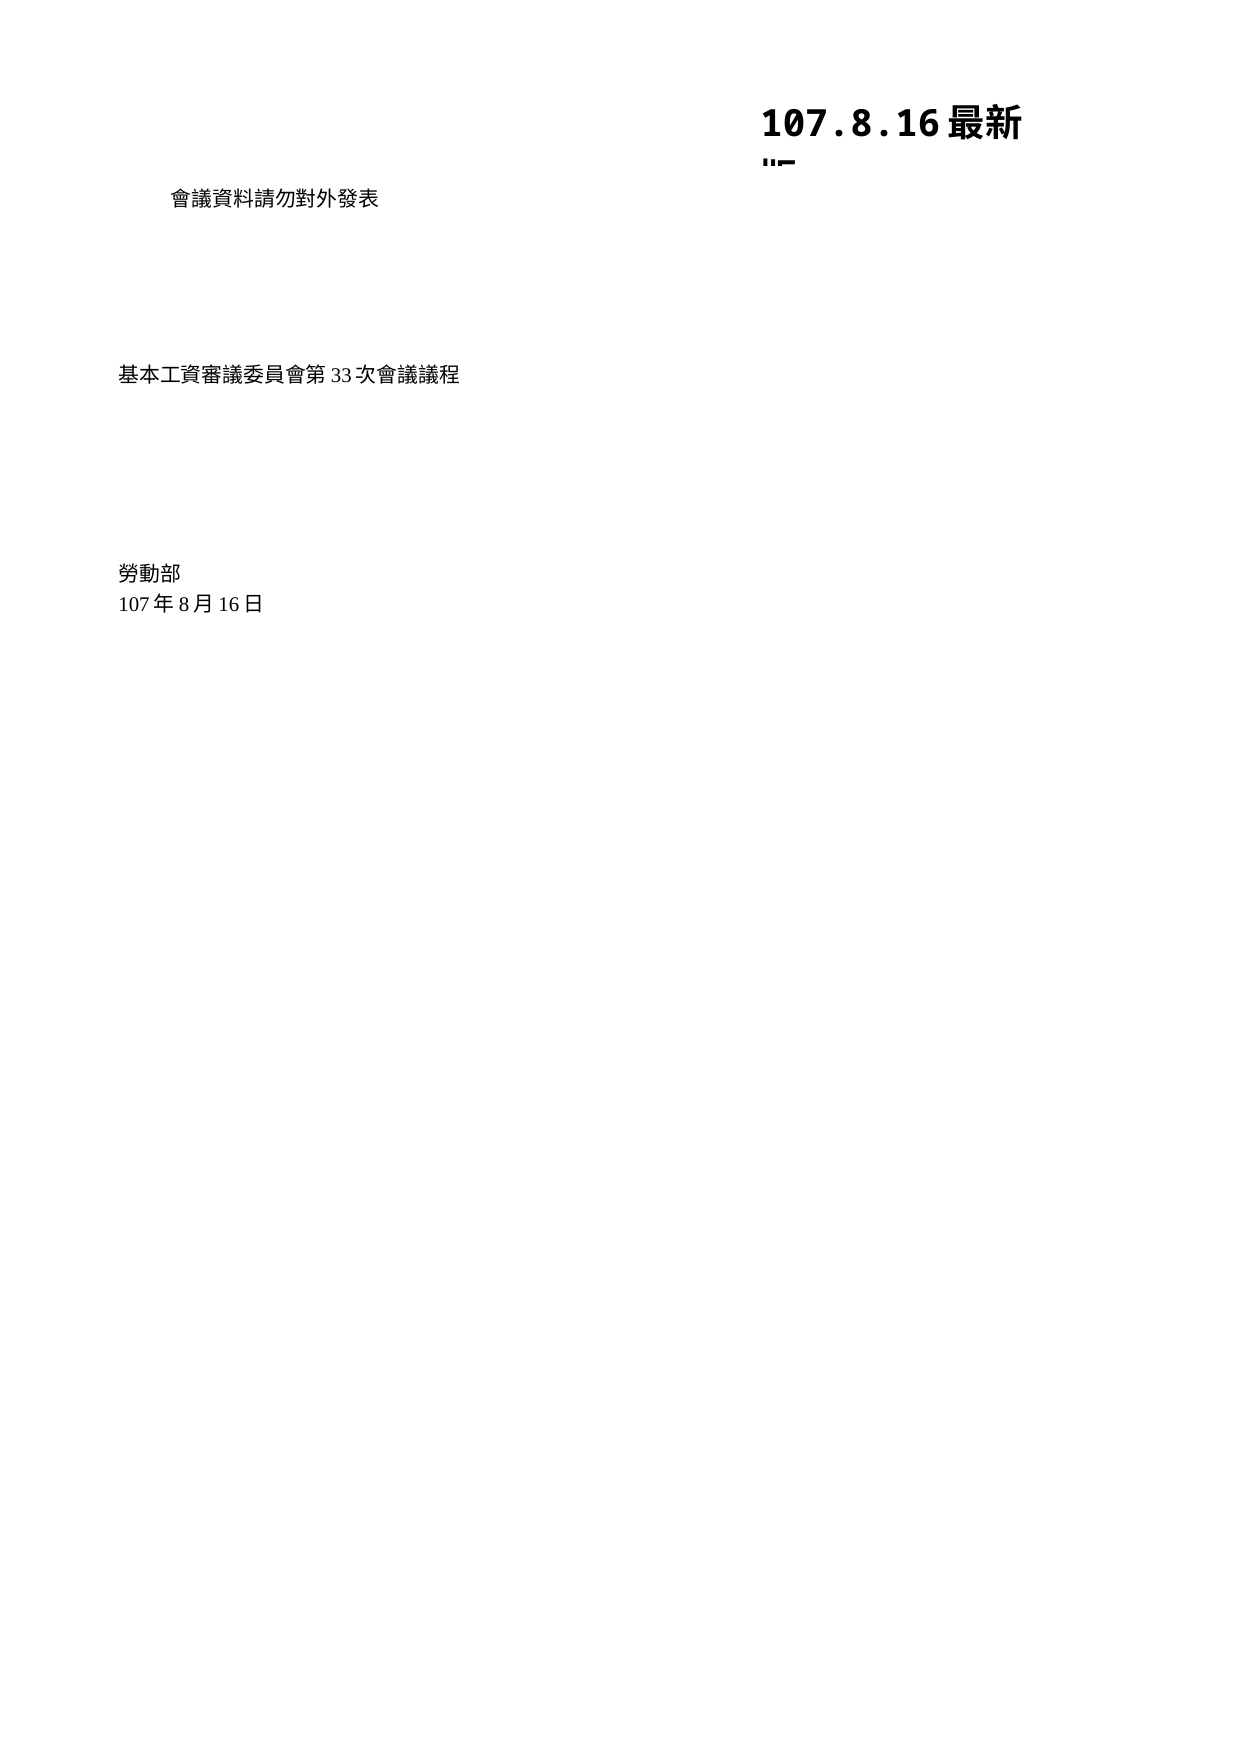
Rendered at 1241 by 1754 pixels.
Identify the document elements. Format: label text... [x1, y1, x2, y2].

text 會議資料請勿對外發表 [171, 182, 528, 212]
text 基本工資審議委員會第33次會議議程 [118, 359, 1122, 389]
text 107.8.16最新版 [760, 92, 1052, 165]
text 勞動部 [118, 557, 1122, 588]
text 107年8月16日 [118, 588, 1122, 618]
